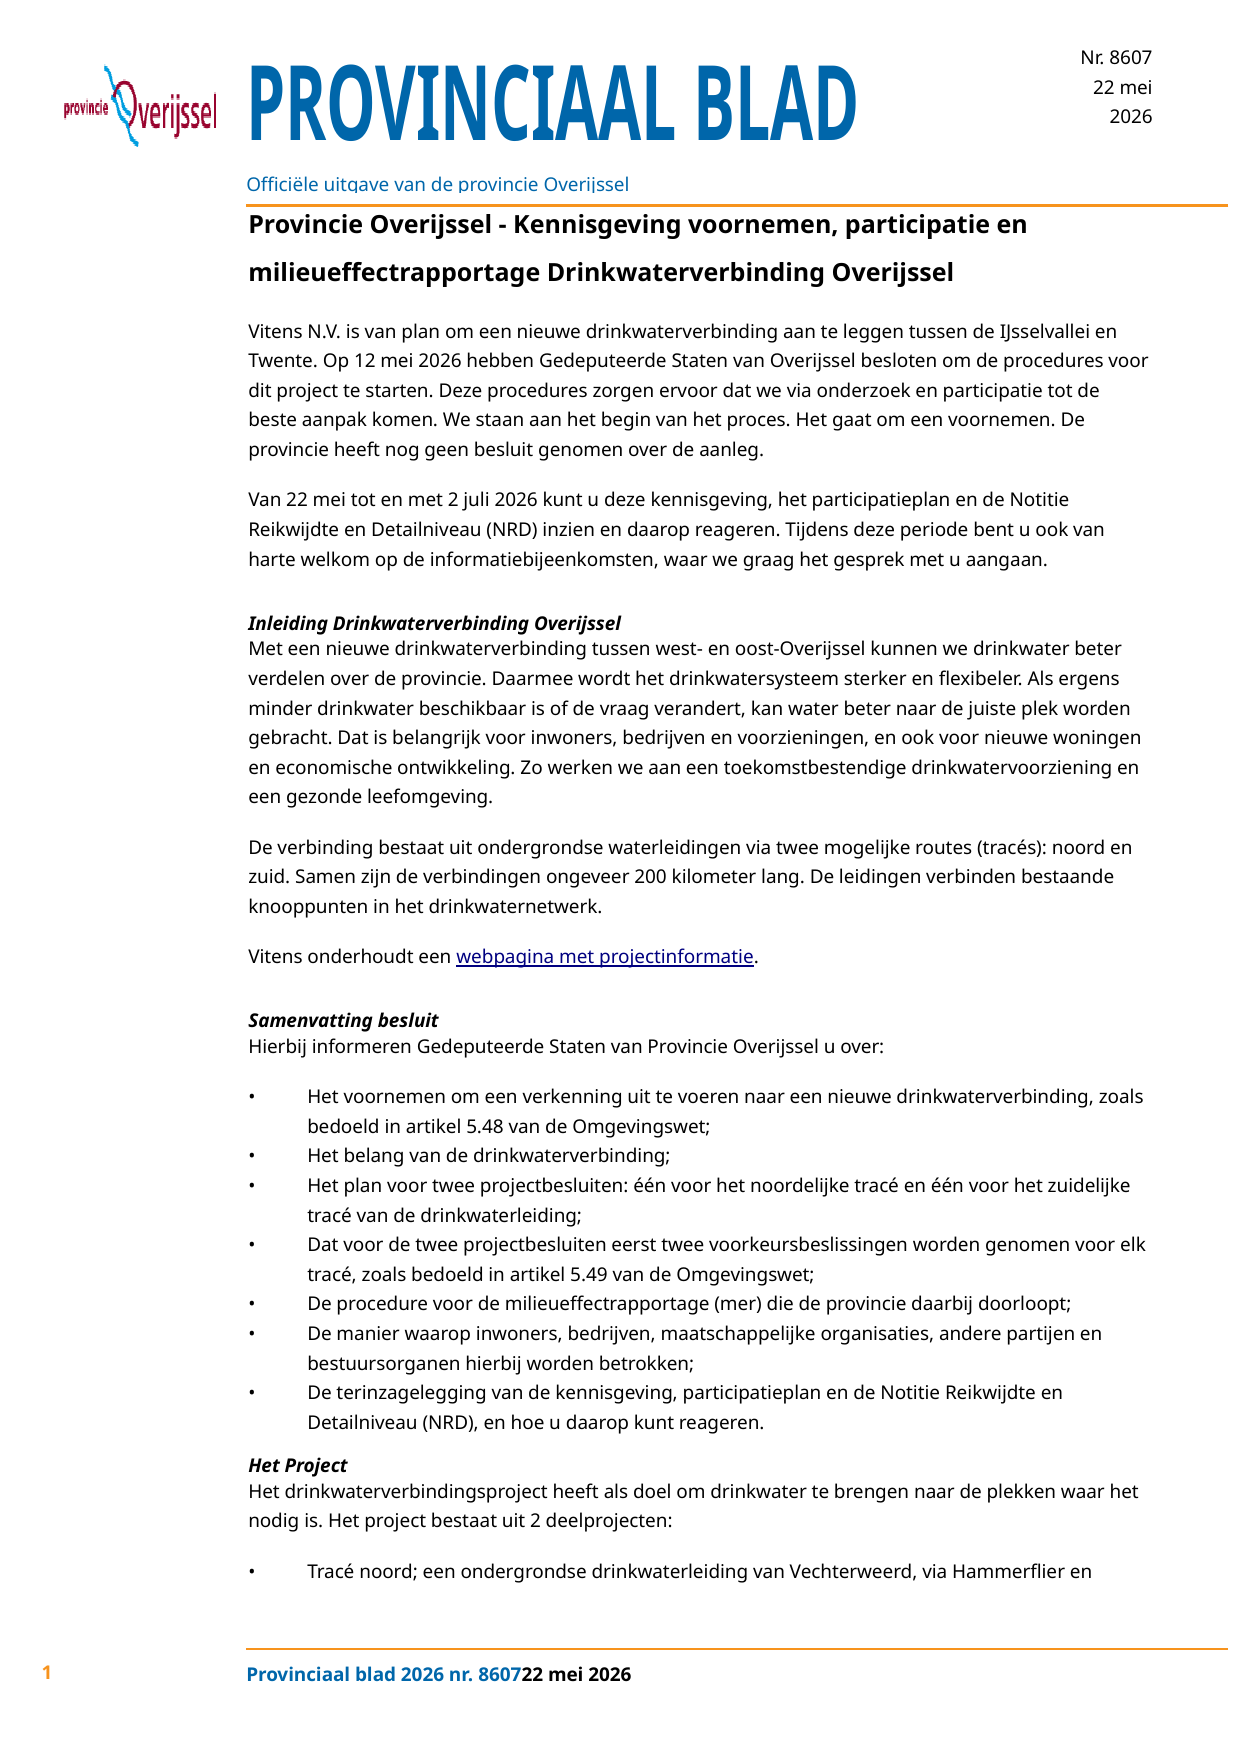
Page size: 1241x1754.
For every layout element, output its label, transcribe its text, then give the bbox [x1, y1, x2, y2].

text Provincie Overijssel - Kennisgeving voornemen, participatie en milieueffectrapportage Drinkwaterverbinding Overijssel [248, 207, 1152, 288]
text Het Project [248, 1452, 1152, 1478]
text Vitens N.V. is van plan om een nieuwe drinkwaterverbinding aan te leggen tussen de IJsselvallei en Twente. Op 12 mei 2026 hebben Gedeputeerde Staten van Overijssel besloten om de procedures voor dit project te starten. Deze procedures zorgen ervoor dat we via onderzoek en participatie tot de beste aanpak komen. We staan aan het begin van het proces. Het gaat om een voornemen. De provincie heeft nog geen besluit genomen over de aanleg. [248, 318, 1152, 462]
picture [41, 47, 231, 172]
text Vitens onderhoudt een webpagina met projectinformatie. [248, 943, 1152, 969]
list Het plan voor twee projectbesluiten: één voor het noordelijke tracé en één voor het zuidelijke tracé van de drinkwaterleiding; [248, 1172, 1152, 1228]
list Tracé noord; een ondergrondse drinkwaterleiding van Vechterweerd, via Hammerflier en [248, 1558, 1152, 1583]
list Dat voor de twee projectbesluiten eerst twee voorkeursbeslissingen worden genomen voor elk tracé, zoals bedoeld in artikel 5.49 van de Omgevingswet; [248, 1231, 1152, 1287]
text Het drinkwaterverbindingsproject heeft als doel om drinkwater te brengen naar de plekken waar het nodig is. Het project bestaat uit 2 deelprojecten: [248, 1478, 1152, 1533]
list De procedure voor de milieueffectrapportage (mer) die de provincie daarbij doorloopt; [248, 1291, 1152, 1316]
list De terinzagelegging van de kennisgeving, participatieplan en de Notitie Reikwijdte en Detailniveau (NRD), en hoe u daarop kunt reageren. [248, 1379, 1152, 1435]
text Hierbij informeren Gedeputeerde Staten van Provincie Overijssel u over: [248, 1033, 1152, 1059]
list De manier waarop inwoners, bedrijven, maatschappelijke organisaties, andere partijen en bestuursorganen hierbij worden betrokken; [248, 1320, 1152, 1376]
text De verbinding bestaat uit ondergrondse waterleidingen via twee mogelijke routes (tracés): noord en zuid. Samen zijn de verbindingen ongeveer 200 kilometer lang. De leidingen verbinden bestaande knooppunten in het drinkwaternetwerk. [248, 834, 1152, 919]
text Van 22 mei tot en met 2 juli 2026 kunt u deze kennisgeving, het participatieplan en de Notitie Reikwijdte en Detailniveau (NRD) inzien en daarop reageren. Tijdens deze periode bent u ook van harte welkom op de informatiebijeenkomsten, waar we graag het gesprek met u aangaan. [248, 487, 1152, 572]
text Samenvatting besluit [248, 1007, 1152, 1033]
list Het belang van de drinkwaterverbinding; [248, 1143, 1152, 1168]
text Inleiding Drinkwaterverbinding Overijssel [248, 610, 1152, 636]
list Het voornemen om een verkenning uit te voeren naar een nieuwe drinkwaterverbinding, zoals bedoeld in artikel 5.48 van de Omgevingswet; [248, 1083, 1152, 1139]
text Met een nieuwe drinkwaterverbinding tussen west- en oost-Overijssel kunnen we drinkwater beter verdelen over de provincie. Daarmee wordt het drinkwatersysteem sterker en flexibeler. Als ergens minder drinkwater beschikbaar is of de vraag verandert, kan water beter naar de juiste plek worden gebracht. Dat is belangrijk voor inwoners, bedrijven en voorzieningen, en ook voor nieuwe woningen en economische ontwikkeling. Zo werken we aan een toekomstbestendige drinkwatervoorziening en een gezonde leefomgeving. [248, 636, 1152, 809]
